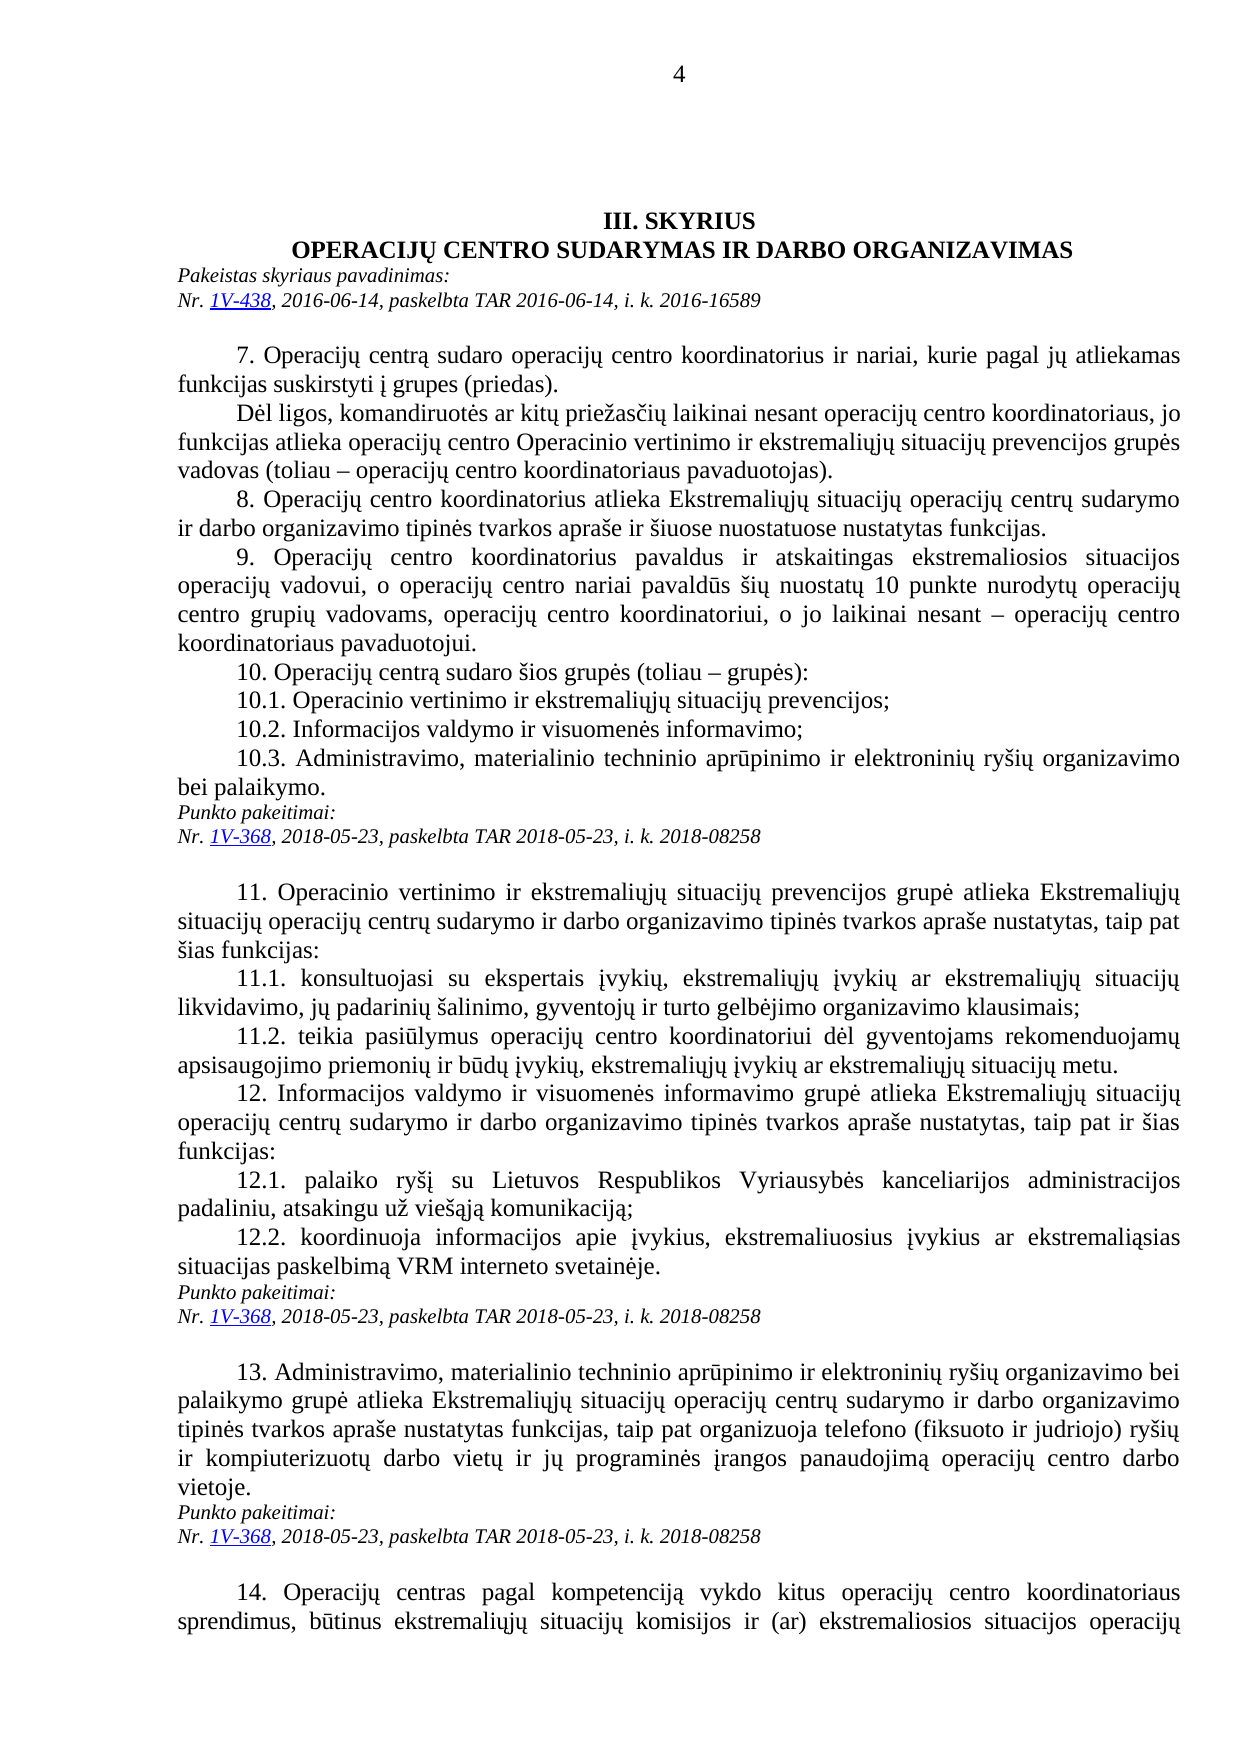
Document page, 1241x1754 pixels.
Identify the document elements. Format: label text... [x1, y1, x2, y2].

text 12.2. koordinuoja informacijos apie įvykius, ekstremaliuosius įvykius ar ekstremaliąsias situacijas paskelbimą VRM interneto svetainėje. [177, 1222, 1181, 1280]
text Nr. 1V-368, 2018-05-23, paskelbta TAR 2018-05-23, i. k. 2018-08258 [177, 1524, 1181, 1548]
text 10.3. Administravimo, materialinio techninio aprūpinimo ir elektroninių ryšių organizavimo bei palaikymo. [177, 743, 1181, 800]
text 7. Operacijų centrą sudaro operacijų centro koordinatorius ir nariai, kurie pagal jų atliekamas funkcijas suskirstyti į grupes (priedas). [177, 340, 1181, 398]
text 13. Administravimo, materialinio techninio aprūpinimo ir elektroninių ryšių organizavimo bei palaikymo grupė atlieka Ekstremaliųjų situacijų operacijų centrų sudarymo ir darbo organizavimo tipinės tvarkos apraše nustatytas funkcijas, taip pat organizuoja telefono (fiksuoto ir judriojo) ryšių ir kompiuterizuotų darbo vietų ir jų programinės įrangos panaudojimą operacijų centro darbo vietoje. [177, 1357, 1181, 1500]
text 12.1. palaiko ryšį su Lietuvos Respublikos Vyriausybės kanceliarijos administracijos padaliniu, atsakingu už viešąją komunikaciją; [177, 1165, 1181, 1222]
text Dėl ligos, komandiruotės ar kitų priežasčių laikinai nesant operacijų centro koordinatoriaus, jo funkcijas atlieka operacijų centro Operacinio vertinimo ir ekstremaliųjų situacijų prevencijos grupės vadovas (toliau – operacijų centro koordinatoriaus pavaduotojas). [177, 398, 1181, 484]
text 9. Operacijų centro koordinatorius pavaldus ir atskaitingas ekstremaliosios situacijos operacijų vadovui, o operacijų centro nariai pavaldūs šių nuostatų 10 punkte nurodytų operacijų centro grupių vadovams, operacijų centro koordinatoriui, o jo laikinai nesant – operacijų centro koordinatoriaus pavaduotojui. [177, 542, 1181, 657]
text III. SKYRIUS [177, 206, 1181, 235]
text Nr. 1V-438, 2016-06-14, paskelbta TAR 2016-06-14, i. k. 2016-16589 [177, 287, 1181, 312]
text 8. Operacijų centro koordinatorius atlieka Ekstremaliųjų situacijų operacijų centrų sudarymo ir darbo organizavimo tipinės tvarkos apraše ir šiuose nuostatuose nustatytas funkcijas. [177, 484, 1181, 542]
text Punkto pakeitimai: [177, 1280, 1181, 1304]
text Nr. 1V-368, 2018-05-23, paskelbta TAR 2018-05-23, i. k. 2018-08258 [177, 824, 1181, 848]
text 11.2. teikia pasiūlymus operacijų centro koordinatoriui dėl gyventojams rekomenduojamų apsisaugojimo priemonių ir būdų įvykių, ekstremaliųjų įvykių ar ekstremaliųjų situacijų metu. [177, 1021, 1181, 1078]
text 11.1. konsultuojasi su ekspertais įvykių, ekstremaliųjų įvykių ar ekstremaliųjų situacijų likvidavimo, jų padarinių šalinimo, gyventojų ir turto gelbėjimo organizavimo klausimais; [177, 963, 1181, 1021]
text Punkto pakeitimai: [177, 1500, 1181, 1524]
text Punkto pakeitimai: [177, 800, 1181, 824]
text 10.1. Operacinio vertinimo ir ekstremaliųjų situacijų prevencijos; [177, 685, 1181, 714]
text 12. Informacijos valdymo ir visuomenės informavimo grupė atlieka Ekstremaliųjų situacijų operacijų centrų sudarymo ir darbo organizavimo tipinės tvarkos apraše nustatytas, taip pat ir šias funkcijas: [177, 1078, 1181, 1165]
text Nr. 1V-368, 2018-05-23, paskelbta TAR 2018-05-23, i. k. 2018-08258 [177, 1304, 1181, 1328]
text 10. Operacijų centrą sudaro šios grupės (toliau – grupės): [177, 657, 1181, 685]
text Pakeistas skyriaus pavadinimas: [177, 263, 1181, 287]
text 10.2. Informacijos valdymo ir visuomenės informavimo; [177, 714, 1181, 743]
text OPERACIJŲ CENTRO SUDARYMAS IR DARBO ORGANIZAVIMAS [177, 235, 1181, 263]
text 11. Operacinio vertinimo ir ekstremaliųjų situacijų prevencijos grupė atlieka Ekstremaliųjų situacijų operacijų centrų sudarymo ir darbo organizavimo tipinės tvarkos apraše nustatytas, taip pat šias funkcijas: [177, 877, 1181, 963]
text 14. Operacijų centras pagal kompetenciją vykdo kitus operacijų centro koordinatoriaus sprendimus, būtinus ekstremaliųjų situacijų komisijos ir (ar) ekstremaliosios situacijos operacijų [177, 1577, 1181, 1635]
